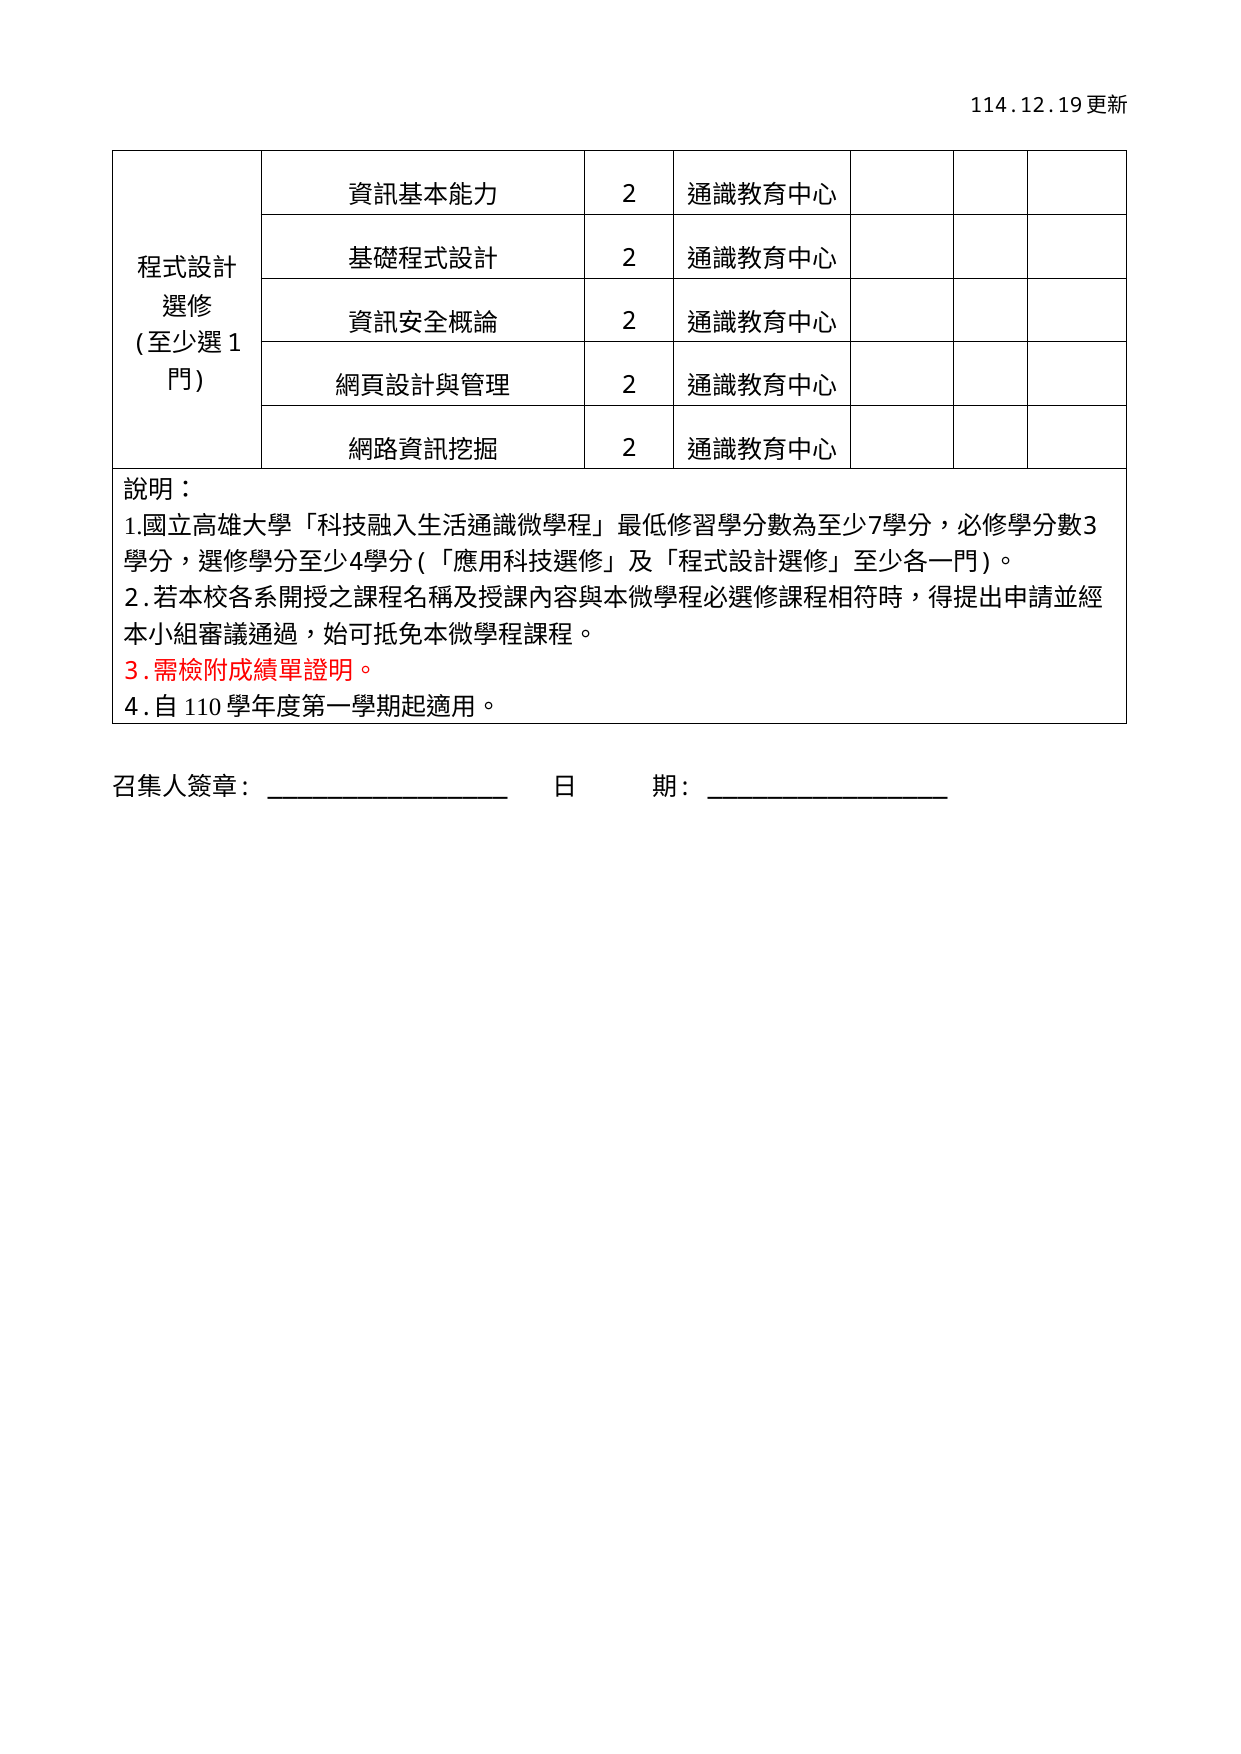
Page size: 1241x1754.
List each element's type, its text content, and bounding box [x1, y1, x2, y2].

table_cell [954, 151, 1027, 214]
table_cell 程式設計 選修 (至少選1門) [113, 151, 261, 468]
table_cell 通識教育中心 [674, 279, 850, 341]
table_cell 通識教育中心 [674, 406, 850, 468]
table_cell 2 [585, 342, 673, 404]
table_cell 資訊基本能力 [262, 151, 584, 214]
table_cell 2 [585, 215, 673, 277]
table_cell [851, 151, 953, 214]
table_cell 2 [585, 279, 673, 341]
table_cell 通識教育中心 [674, 215, 850, 277]
table_cell [851, 215, 953, 277]
table_cell 通識教育中心 [674, 342, 850, 404]
table_cell [1028, 279, 1126, 341]
table_cell [1028, 215, 1126, 277]
table_cell 2 [585, 151, 673, 214]
table_cell [1028, 406, 1126, 468]
table_cell 2 [585, 406, 673, 468]
table_cell [954, 215, 1027, 277]
table_cell [851, 279, 953, 341]
table_cell [851, 406, 953, 468]
table_cell [1028, 151, 1126, 214]
table_cell 通識教育中心 [674, 151, 850, 214]
table_cell 資訊安全概論 [262, 279, 584, 341]
table_cell 基礎程式設計 [262, 215, 584, 277]
table_cell [851, 342, 953, 404]
table_cell [954, 342, 1027, 404]
table_cell 網頁設計與管理 [262, 342, 584, 404]
table_cell 說明： 1.國立高雄大學「科技融入生活通識微學程」最低修習學分數為至少7學分，必修學分數3學分，選修學分至少4學分(「應用科技選修」及「程式設計選修」至少各一門)。 2.若本校各系開授之課程名稱及授課內容與本微學程必選修課程相符時，得提出申請並經本小組審議通過，始可抵免本微學程課程。 3.需檢附成績單證明。 4.自110學年度第一學期起適用。 [113, 469, 1126, 723]
table_cell 網路資訊挖掘 [262, 406, 584, 468]
table_cell [954, 406, 1027, 468]
table_cell [1028, 342, 1126, 404]
table_cell [954, 279, 1027, 341]
text 召集人簽章: ________________ 日 期: ________________ [112, 743, 1128, 805]
